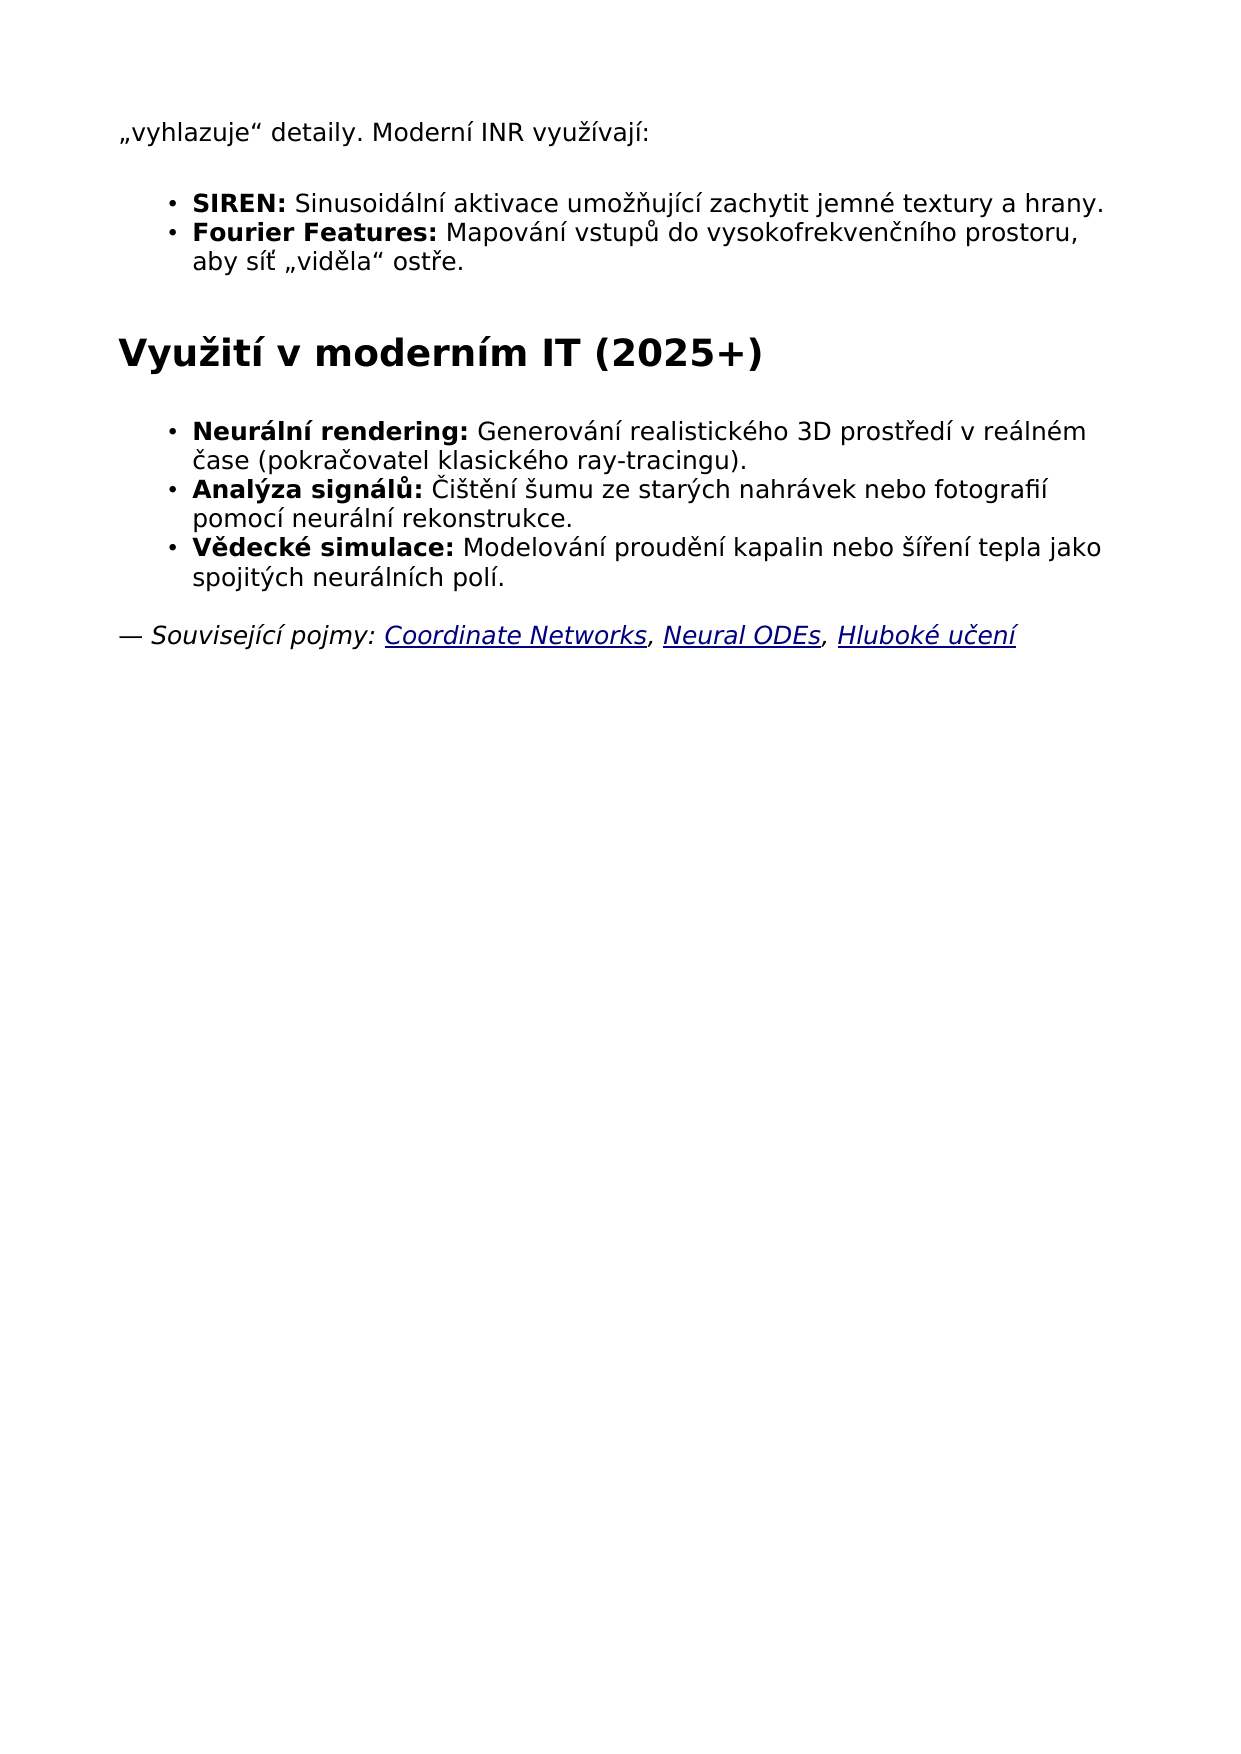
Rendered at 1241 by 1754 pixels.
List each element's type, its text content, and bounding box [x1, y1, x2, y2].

list Fourier Features: Mapování vstupů do vysokofrekvenčního prostoru, aby síť „viděla“ ostře. [177, 218, 1122, 277]
list Vědecké simulace: Modelování proudění kapalin nebo šíření tepla jako spojitých neurálních polí. [177, 533, 1122, 592]
list Neurální rendering: Generování realistického 3D prostředí v reálném čase (pokračovatel klasického ray-tracingu). [177, 417, 1122, 475]
subtitle Využití v moderním IT (2025+) [118, 331, 1122, 375]
list Analýza signálů: Čištění šumu ze starých nahrávek nebo fotografií pomocí neurální rekonstrukce. [177, 475, 1122, 533]
text „vyhlazuje“ detaily. Moderní INR využívají: [118, 118, 1122, 147]
list SIREN: Sinusoidální aktivace umožňující zachytit jemné textury a hrany. [177, 189, 1122, 218]
text — Související pojmy: Coordinate Networks, Neural ODEs, Hluboké učení [118, 621, 1122, 651]
